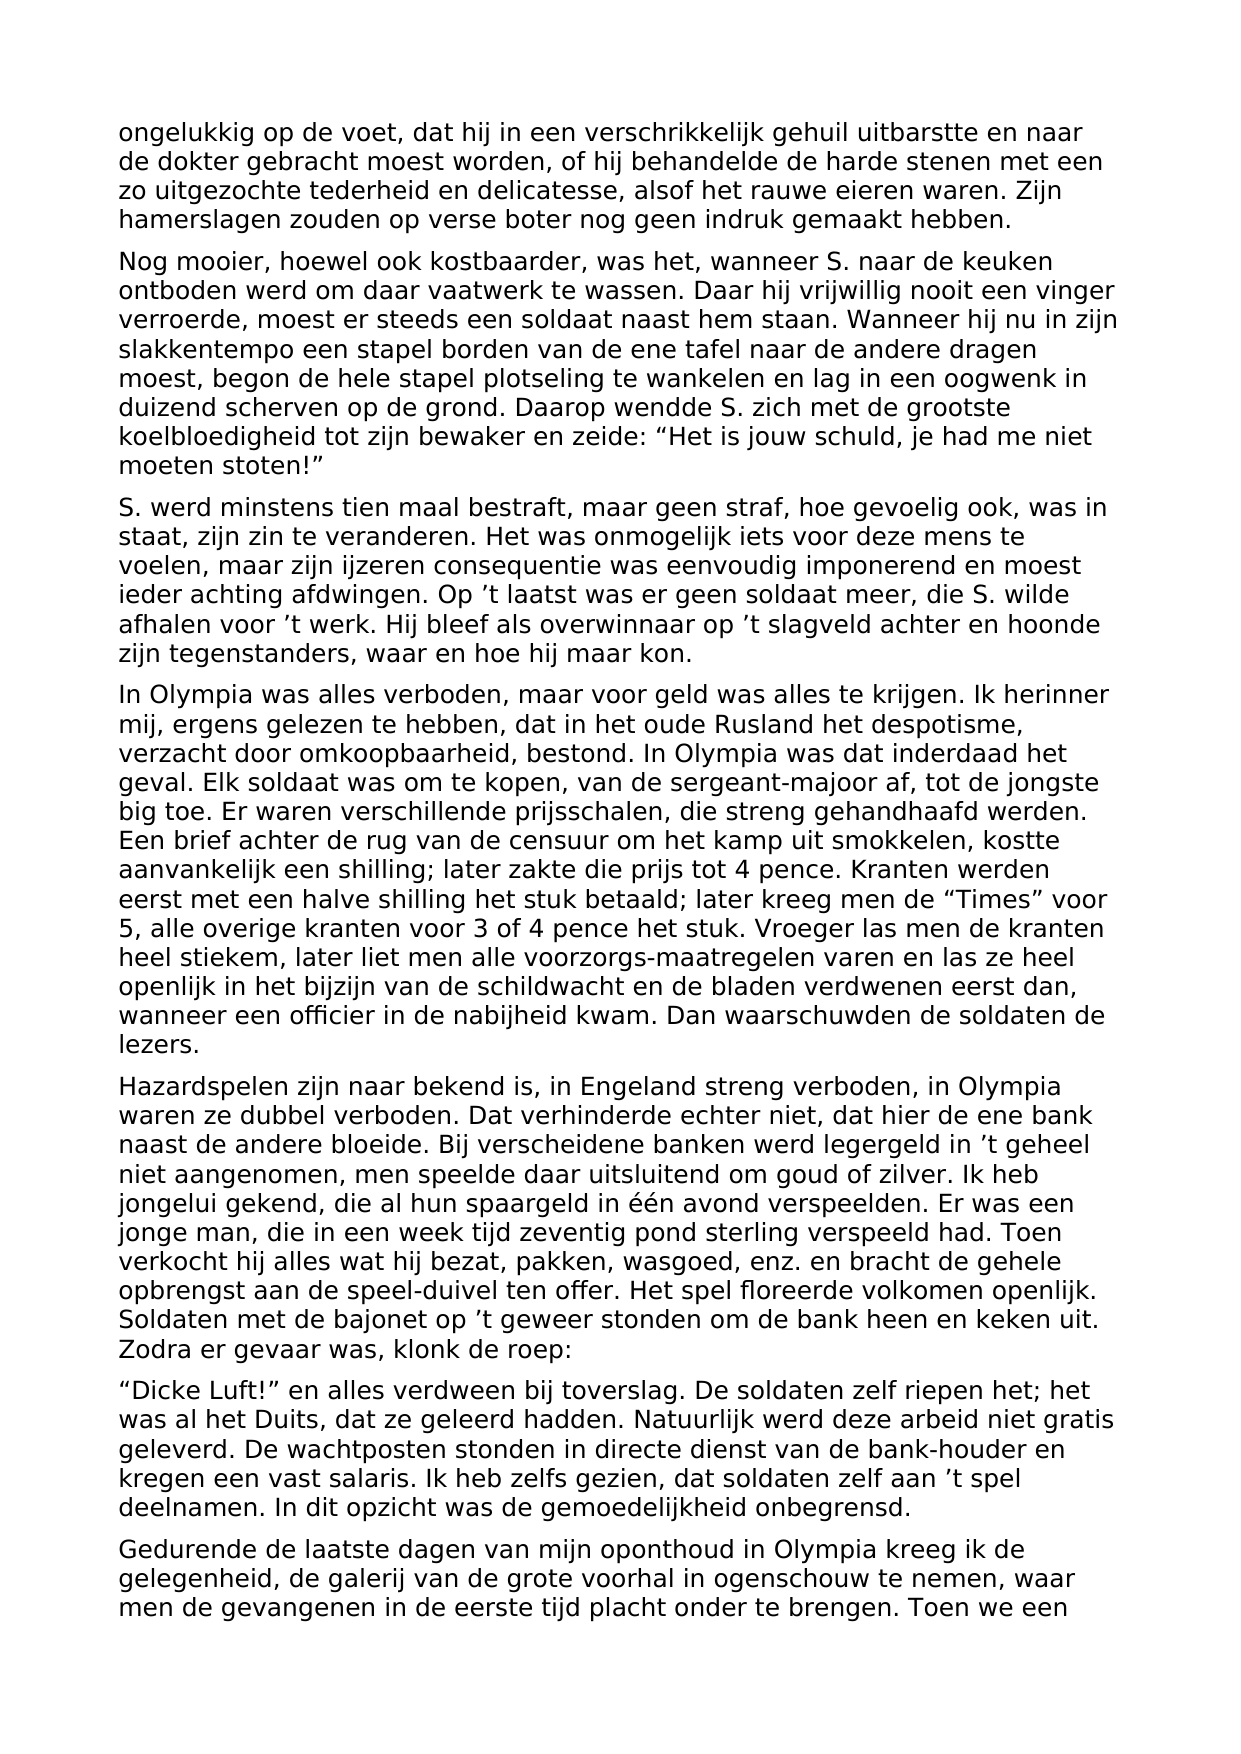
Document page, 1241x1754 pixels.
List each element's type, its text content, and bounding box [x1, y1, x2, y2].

text “Dicke Luft!” en alles verdween bij toverslag. De soldaten zelf riepen het; het was al het Duits, dat ze geleerd hadden. Natuurlijk werd deze arbeid niet gratis geleverd. De wachtposten stonden in directe dienst van de bank-houder en kregen een vast salaris. Ik heb zelfs gezien, dat soldaten zelf aan ’t spel deelnamen. In dit opzicht was de gemoedelijkheid onbegrensd. [118, 1376, 1122, 1522]
text S. werd minstens tien maal bestraft, maar geen straf, hoe gevoelig ook, was in staat, zijn zin te veranderen. Het was onmogelijk iets voor deze mens te voelen, maar zijn ijzeren consequentie was eenvoudig imponerend en moest ieder achting afdwingen. Op ’t laatst was er geen soldaat meer, die S. wilde afhalen voor ’t werk. Hij bleef als overwinnaar op ’t slagveld achter en hoonde zijn tegenstanders, waar en hoe hij maar kon. [118, 493, 1122, 668]
text In Olympia was alles verboden, maar voor geld was alles te krijgen. Ik herinner mij, ergens gelezen te hebben, dat in het oude Rusland het despotisme, verzacht door omkoopbaarheid, bestond. In Olympia was dat inderdaad het geval. Elk soldaat was om te kopen, van de sergeant-majoor af, tot de jongste big toe. Er waren verschillende prijsschalen, die streng gehandhaafd werden. Een brief achter de rug van de censuur om het kamp uit smokkelen, kostte aanvankelijk een shilling; later zakte die prijs tot 4 pence. Kranten werden eerst met een halve shilling het stuk betaald; later kreeg men de “Times” voor 5, alle overige kranten voor 3 of 4 pence het stuk. Vroeger las men de kranten heel stiekem, later liet men alle voorzorgs-maatregelen varen en las ze heel openlijk in het bijzijn van de schildwacht en de bladen verdwenen eerst dan, wanneer een officier in de nabijheid kwam. Dan waarschuwden de soldaten de lezers. [118, 681, 1122, 1060]
text ongelukkig op de voet, dat hij in een verschrikkelijk gehuil uitbarstte en naar de dokter gebracht moest worden, of hij behandelde de harde stenen met een zo uitgezochte tederheid en delicatesse, alsof het rauwe eieren waren. Zijn hamerslagen zouden op verse boter nog geen indruk gemaakt hebben. [118, 118, 1122, 235]
text Hazardspelen zijn naar bekend is, in Engeland streng verboden, in Olympia waren ze dubbel verboden. Dat verhinderde echter niet, dat hier de ene bank naast de andere bloeide. Bij verscheidene banken werd legergeld in ’t geheel niet aangenomen, men speelde daar uitsluitend om goud of zilver. Ik heb jongelui gekend, die al hun spaargeld in één avond verspeelden. Er was een jonge man, die in een week tijd zeventig pond sterling verspeeld had. Toen verkocht hij alles wat hij bezat, pakken, wasgoed, enz. en bracht de gehele opbrengst aan de speel-duivel ten offer. Het spel floreerde volkomen openlijk. Soldaten met de bajonet op ’t geweer stonden om de bank heen en keken uit. Zodra er gevaar was, klonk de roep: [118, 1072, 1122, 1364]
text Nog mooier, hoewel ook kostbaarder, was het, wanneer S. naar de keuken ontboden werd om daar vaatwerk te wassen. Daar hij vrijwillig nooit een vinger verroerde, moest er steeds een soldaat naast hem staan. Wanneer hij nu in zijn slakkentempo een stapel borden van de ene tafel naar de andere dragen moest, begon de hele stapel plotseling te wankelen en lag in een oogwenk in duizend scherven op de grond. Daarop wendde S. zich met de grootste koelbloedigheid tot zijn bewaker en zeide: “Het is jouw schuld, je had me niet moeten stoten!” [118, 247, 1122, 481]
text Gedurende de laatste dagen van mijn oponthoud in Olympia kreeg ik de gelegenheid, de galerij van de grote voorhal in ogenschouw te nemen, waar men de gevangenen in de eerste tijd placht onder te brengen. Toen we een [118, 1535, 1122, 1622]
